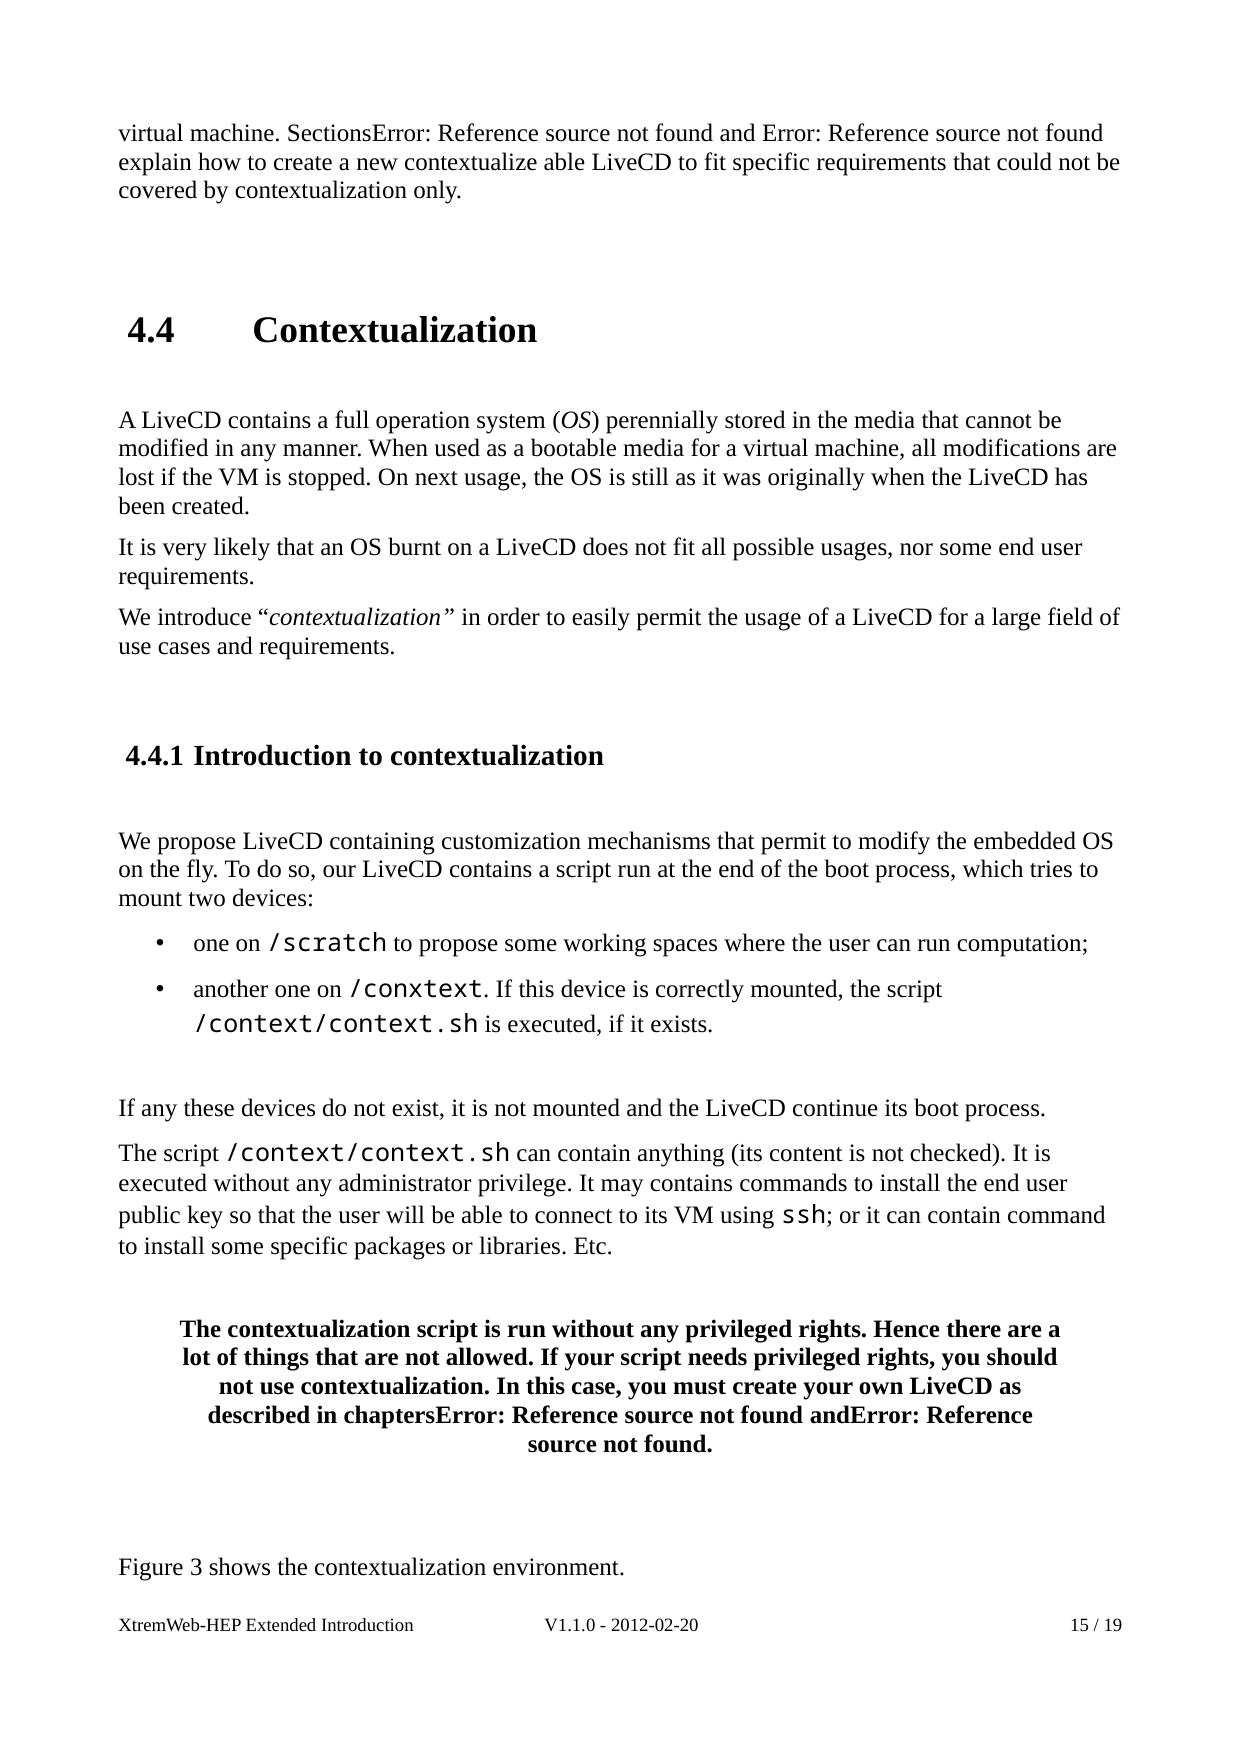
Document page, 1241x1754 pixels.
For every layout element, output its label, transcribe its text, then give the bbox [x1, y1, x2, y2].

text We propose LiveCD containing customization mechanisms that permit to modify the embedded OS on the fly. To do so, our LiveCD contains a script run at the end of the boot process, which tries to mount two devices: [118, 826, 1122, 912]
text We introduce “contextualization” in order to easily permit the usage of a LiveCD for a large field of use cases and requirements. [118, 602, 1122, 660]
text Section 4.4 describes contextualization mechanisms which are certainly enough for the majority of cases. SectionErreur : source de la référence non trouvée describes how to dynamically create and launch a virtual machine. SectionsErreur : source de la référence non trouvée and Erreur : source de la référence non trouvée explain how to create a new contextualize able LiveCD to fit specific requirements that could not be covered by contextualization only. [118, 118, 1122, 204]
text It is very likely that an OS burnt on a LiveCD does not fit all possible usages, nor some end user requirements. [118, 532, 1122, 590]
text If any these devices do not exist, it is not mounted and the LiveCD continue its boot process. [118, 1093, 1122, 1122]
list another one on /conxtext. If this device is correctly mounted, the script /context/context.sh is executed, if it exists. [156, 971, 1122, 1039]
text Figure 3 shows the contextualization environment. [118, 1552, 1122, 1581]
text The contextualization script is run without any privileged rights. Hence there are a lot of things that are not allowed. If your script needs privileged rights, you should not use contextualization. In this case, you must create your own LiveCD as described in chaptersErreur : source de la référence non trouvée andErreur : source de la référence non trouvée. [179, 1314, 1061, 1457]
text The script /context/context.sh can contain anything (its content is not checked). It is executed without any administrator privilege. It may contains commands to install the end user public key so that the user will be able to connect to its VM using ssh; or it can contain command to install some specific packages or libraries. Etc. [118, 1134, 1122, 1260]
subtitle Introduction to contextualization [118, 738, 1122, 772]
list one on /scratch to propose some working spaces where the user can run computation; [156, 924, 1122, 959]
text A LiveCD contains a full operation system (OS) perennially stored in the media that cannot be modified in any manner. When used as a bootable media for a virtual machine, all modifications are lost if the VM is stopped. On next usage, the OS is still as it was originally when the LiveCD has been created. [118, 405, 1122, 520]
subtitle Contextualization [118, 308, 1122, 351]
